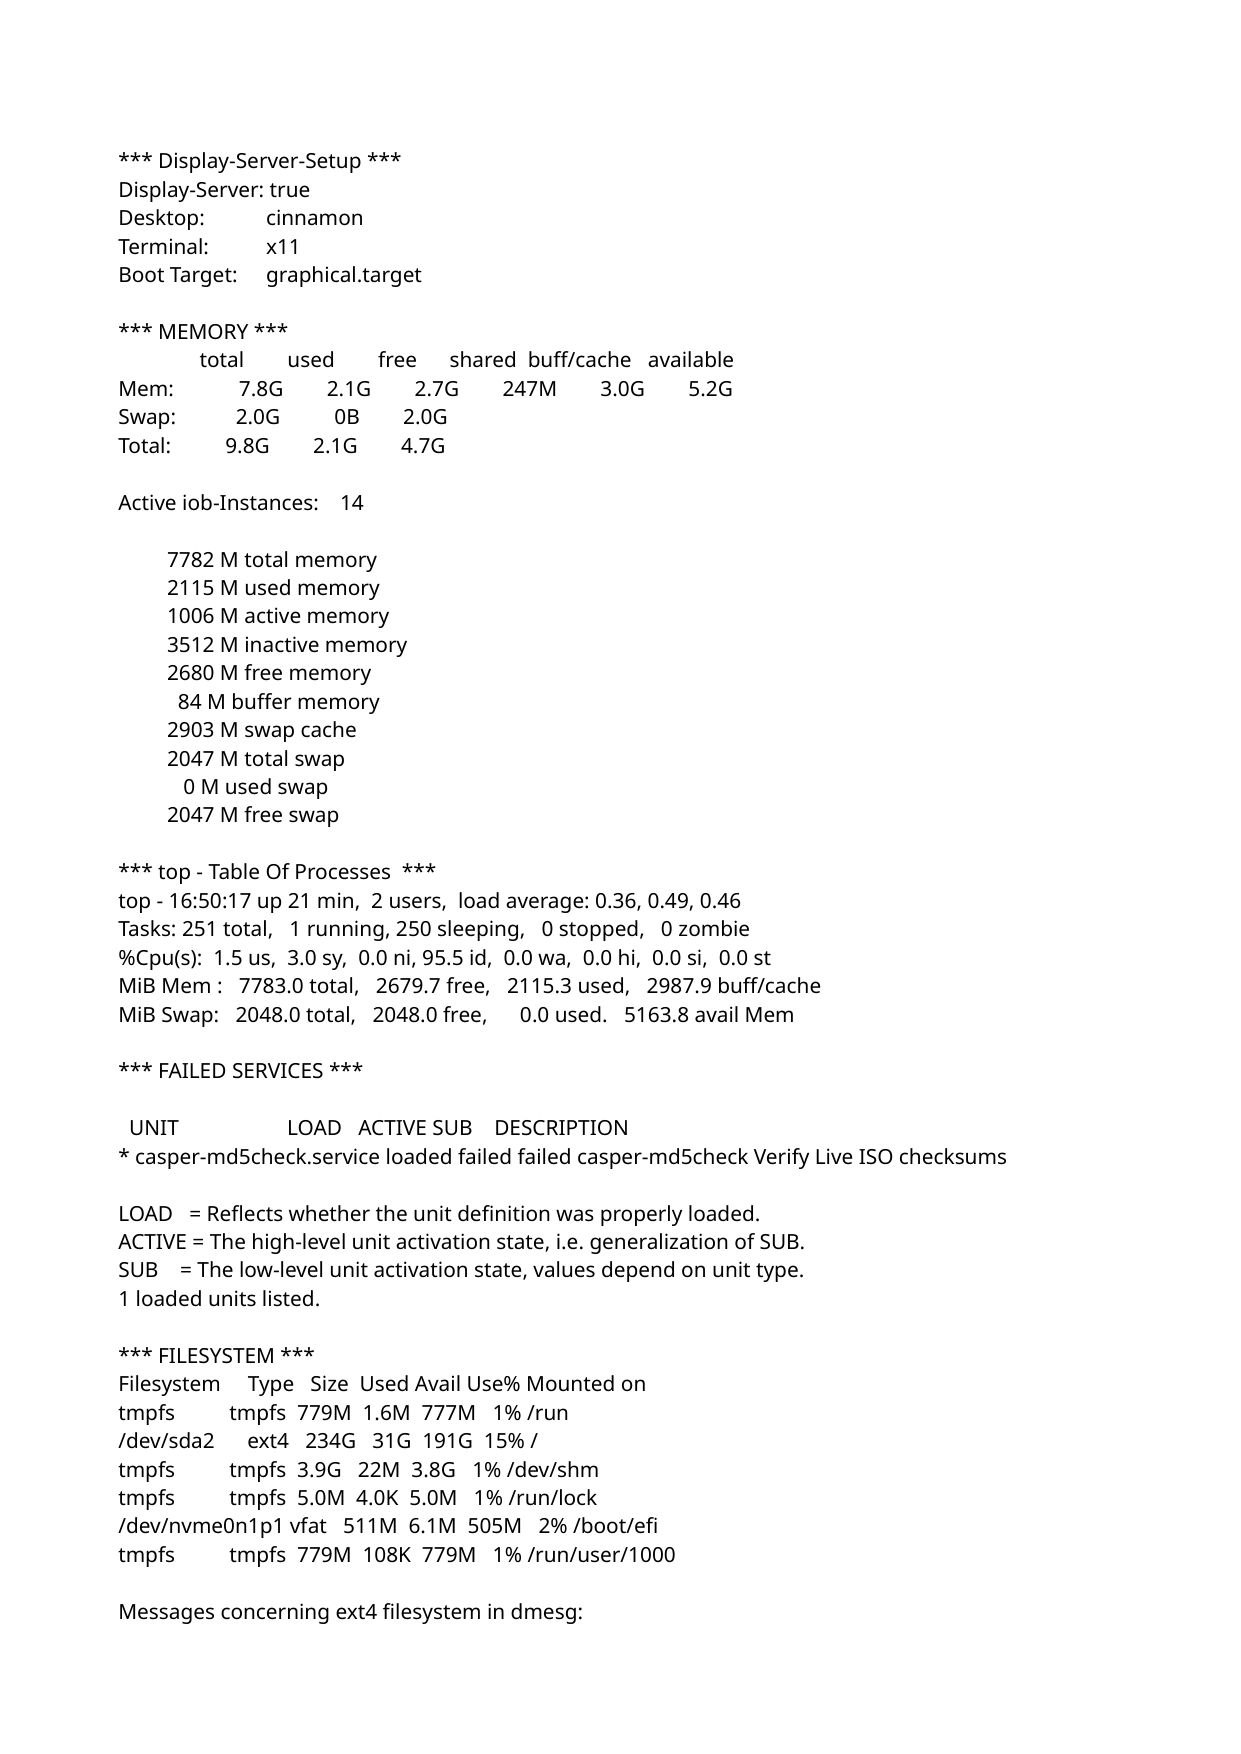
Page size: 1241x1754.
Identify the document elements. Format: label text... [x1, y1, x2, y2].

text Display-Server: true [118, 175, 1122, 203]
text Total: 9.8G 2.1G 4.7G [118, 431, 1122, 459]
text 2903 M swap cache [118, 715, 1122, 744]
text 2115 M used memory [118, 573, 1122, 602]
text *** MEMORY *** [118, 317, 1122, 346]
text SUB = The low-level unit activation state, values depend on unit type. [118, 1256, 1122, 1284]
text top - 16:50:17 up 21 min, 2 users, load average: 0.36, 0.49, 0.46 [118, 886, 1122, 914]
text tmpfs tmpfs 5.0M 4.0K 5.0M 1% /run/lock [118, 1483, 1122, 1512]
text Tasks: 251 total, 1 running, 250 sleeping, 0 stopped, 0 zombie [118, 914, 1122, 943]
text MiB Mem : 7783.0 total, 2679.7 free, 2115.3 used, 2987.9 buff/cache [118, 971, 1122, 1000]
text 0 M used swap [118, 772, 1122, 801]
text Swap: 2.0G 0B 2.0G [118, 402, 1122, 431]
text Active iob-Instances: 14 [118, 488, 1122, 516]
text 2047 M free swap [118, 801, 1122, 829]
text Messages concerning ext4 filesystem in dmesg: [118, 1597, 1122, 1625]
text Mem: 7.8G 2.1G 2.7G 247M 3.0G 5.2G [118, 374, 1122, 402]
text 1 loaded units listed. [118, 1284, 1122, 1312]
text 2047 M total swap [118, 744, 1122, 772]
text 3512 M inactive memory [118, 630, 1122, 658]
text ACTIVE = The high-level unit activation state, i.e. generalization of SUB. [118, 1227, 1122, 1256]
text *** Display-Server-Setup *** [118, 147, 1122, 175]
text /dev/nvme0n1p1 vfat 511M 6.1M 505M 2% /boot/efi [118, 1512, 1122, 1540]
text 2680 M free memory [118, 658, 1122, 687]
text 7782 M total memory [118, 545, 1122, 573]
text Desktop: cinnamon [118, 203, 1122, 232]
text 1006 M active memory [118, 602, 1122, 630]
text /dev/sda2 ext4 234G 31G 191G 15% / [118, 1426, 1122, 1455]
text %Cpu(s): 1.5 us, 3.0 sy, 0.0 ni, 95.5 id, 0.0 wa, 0.0 hi, 0.0 si, 0.0 st [118, 943, 1122, 971]
text * casper-md5check.service loaded failed failed casper-md5check Verify Live ISO checksums [118, 1142, 1122, 1170]
text total used free shared buff/cache available [118, 346, 1122, 374]
text tmpfs tmpfs 779M 1.6M 777M 1% /run [118, 1398, 1122, 1426]
text tmpfs tmpfs 3.9G 22M 3.8G 1% /dev/shm [118, 1455, 1122, 1483]
text *** FAILED SERVICES *** [118, 1057, 1122, 1085]
text Filesystem Type Size Used Avail Use% Mounted on [118, 1369, 1122, 1398]
text LOAD = Reflects whether the unit definition was properly loaded. [118, 1199, 1122, 1227]
text tmpfs tmpfs 779M 108K 779M 1% /run/user/1000 [118, 1540, 1122, 1568]
text UNIT LOAD ACTIVE SUB DESCRIPTION [118, 1113, 1122, 1142]
text *** top - Table Of Processes *** [118, 857, 1122, 886]
text Terminal: x11 [118, 232, 1122, 260]
text Boot Target: graphical.target [118, 260, 1122, 289]
text 84 M buffer memory [118, 687, 1122, 715]
text MiB Swap: 2048.0 total, 2048.0 free, 0.0 used. 5163.8 avail Mem [118, 1000, 1122, 1028]
text *** FILESYSTEM *** [118, 1341, 1122, 1369]
